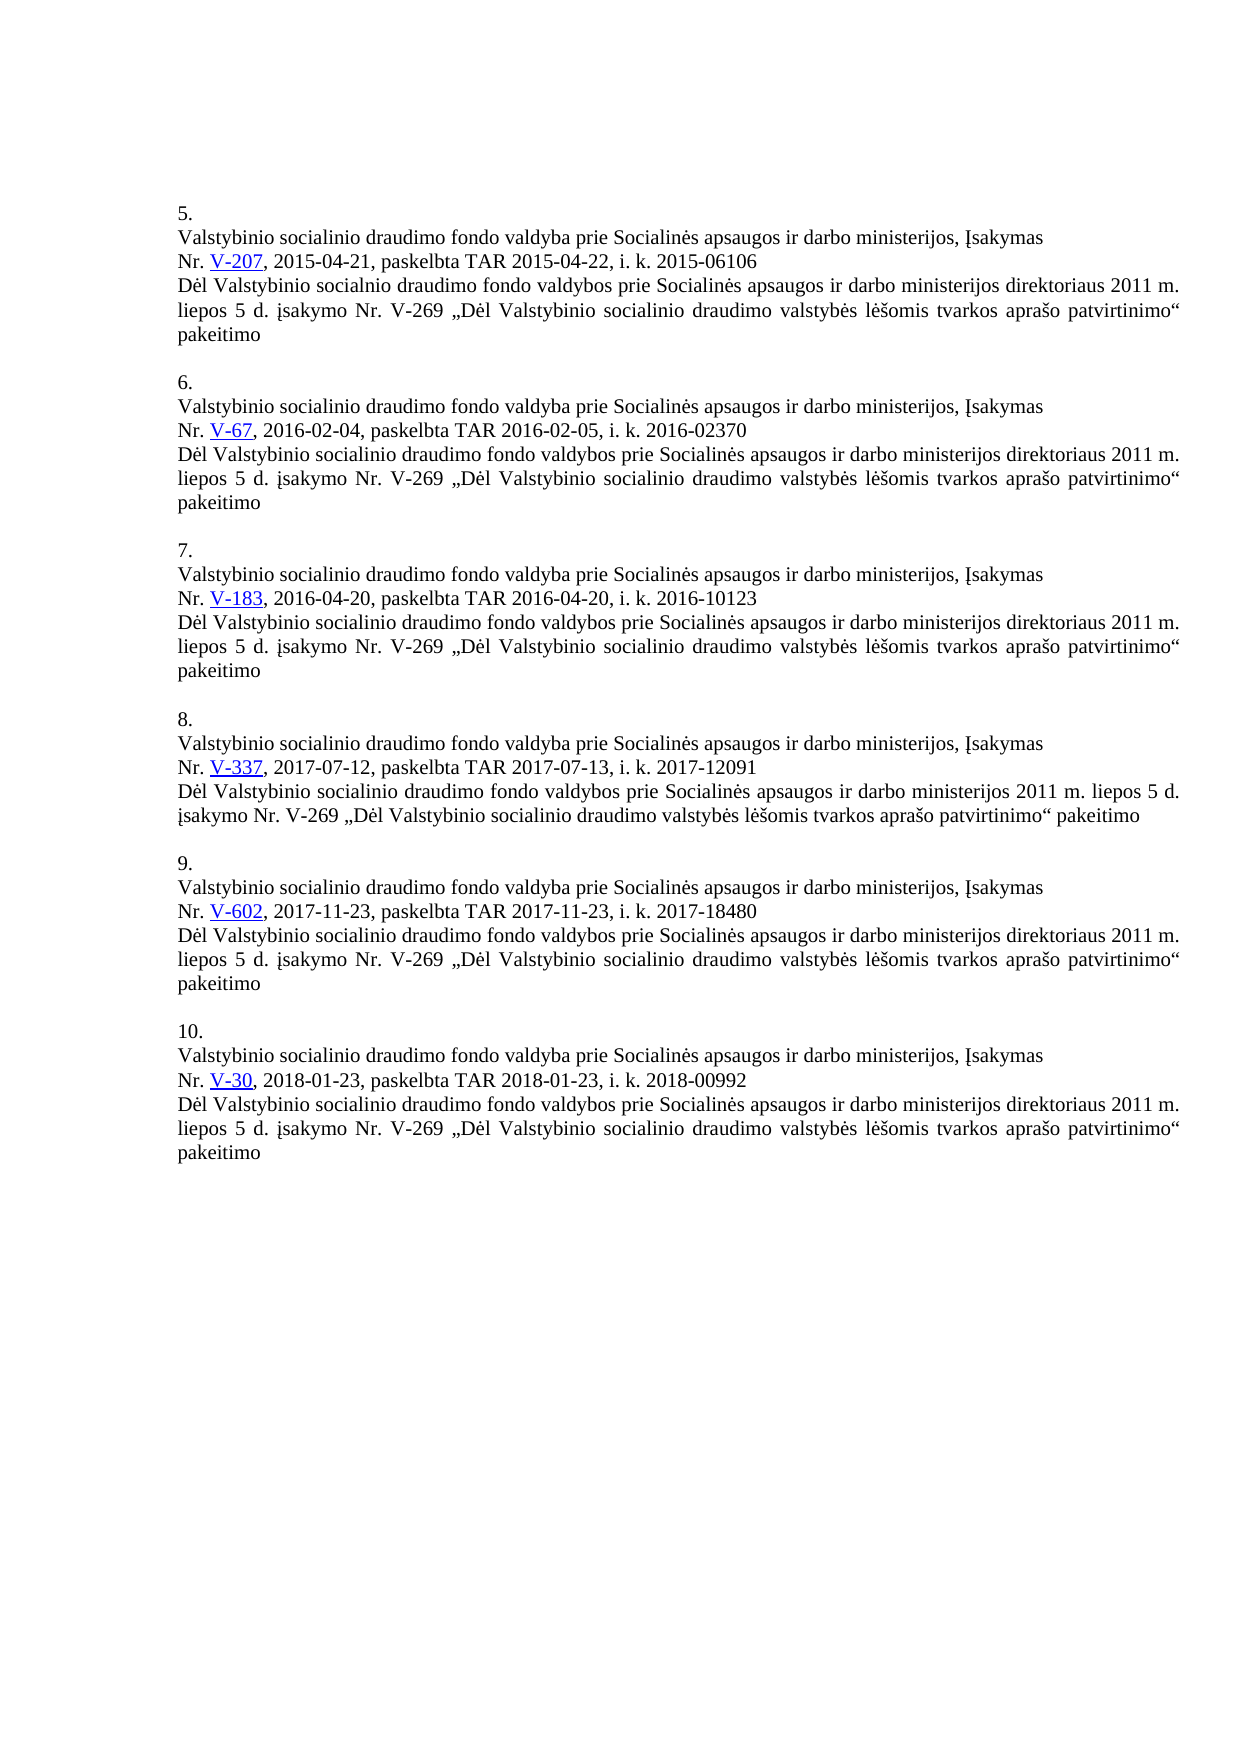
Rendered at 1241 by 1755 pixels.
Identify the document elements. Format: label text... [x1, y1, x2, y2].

text 5. [177, 201, 1181, 225]
text Nr. V-337, 2017-07-12, paskelbta TAR 2017-07-13, i. k. 2017-12091 [177, 755, 1181, 779]
text Valstybinio socialinio draudimo fondo valdyba prie Socialinės apsaugos ir darbo ministerijos, Įsakymas [177, 562, 1181, 586]
text Valstybinio socialinio draudimo fondo valdyba prie Socialinės apsaugos ir darbo ministerijos, Įsakymas [177, 225, 1181, 249]
text Nr. V-183, 2016-04-20, paskelbta TAR 2016-04-20, i. k. 2016-10123 [177, 586, 1181, 610]
text Nr. V-602, 2017-11-23, paskelbta TAR 2017-11-23, i. k. 2017-18480 [177, 899, 1181, 923]
text Dėl Valstybinio socialinio draudimo fondo valdybos prie Socialinės apsaugos ir darbo ministerijos direktoriaus 2011 m. liepos 5 d. įsakymo Nr. V-269 „Dėl Valstybinio socialinio draudimo valstybės lėšomis tvarkos aprašo patvirtinimo“ pakeitimo [177, 610, 1181, 682]
text Dėl Valstybinio socialinio draudimo fondo valdybos prie Socialinės apsaugos ir darbo ministerijos direktoriaus 2011 m. liepos 5 d. įsakymo Nr. V-269 „Dėl Valstybinio socialinio draudimo valstybės lėšomis tvarkos aprašo patvirtinimo“ pakeitimo [177, 1092, 1181, 1164]
text Nr. V-30, 2018-01-23, paskelbta TAR 2018-01-23, i. k. 2018-00992 [177, 1067, 1181, 1092]
text Nr. V-67, 2016-02-04, paskelbta TAR 2016-02-05, i. k. 2016-02370 [177, 418, 1181, 442]
text 6. [177, 370, 1181, 394]
text 8. [177, 707, 1181, 731]
text Dėl Valstybinio socialinio draudimo fondo valdybos prie Socialinės apsaugos ir darbo ministerijos direktoriaus 2011 m. liepos 5 d. įsakymo Nr. V-269 „Dėl Valstybinio socialinio draudimo valstybės lėšomis tvarkos aprašo patvirtinimo“ pakeitimo [177, 923, 1181, 995]
text Dėl Valstybinio socialinio draudimo fondo valdybos prie Socialinės apsaugos ir darbo ministerijos 2011 m. liepos 5 d. įsakymo Nr. V-269 „Dėl Valstybinio socialinio draudimo valstybės lėšomis tvarkos aprašo patvirtinimo“ pakeitimo [177, 779, 1181, 827]
text Valstybinio socialinio draudimo fondo valdyba prie Socialinės apsaugos ir darbo ministerijos, Įsakymas [177, 394, 1181, 418]
text Nr. V-207, 2015-04-21, paskelbta TAR 2015-04-22, i. k. 2015-06106 [177, 249, 1181, 273]
text Valstybinio socialinio draudimo fondo valdyba prie Socialinės apsaugos ir darbo ministerijos, Įsakymas [177, 875, 1181, 899]
text Valstybinio socialinio draudimo fondo valdyba prie Socialinės apsaugos ir darbo ministerijos, Įsakymas [177, 731, 1181, 755]
text 10. [177, 1019, 1181, 1043]
text Dėl Valstybinio socialinio draudimo fondo valdybos prie Socialinės apsaugos ir darbo ministerijos direktoriaus 2011 m. liepos 5 d. įsakymo Nr. V-269 „Dėl Valstybinio socialinio draudimo valstybės lėšomis tvarkos aprašo patvirtinimo“ pakeitimo [177, 442, 1181, 514]
text 7. [177, 538, 1181, 562]
text Valstybinio socialinio draudimo fondo valdyba prie Socialinės apsaugos ir darbo ministerijos, Įsakymas [177, 1043, 1181, 1067]
text Dėl Valstybinio socialnio draudimo fondo valdybos prie Socialinės apsaugos ir darbo ministerijos direktoriaus 2011 m. liepos 5 d. įsakymo Nr. V-269 „Dėl Valstybinio socialinio draudimo valstybės lėšomis tvarkos aprašo patvirtinimo“ pakeitimo [177, 273, 1181, 346]
text 9. [177, 851, 1181, 875]
